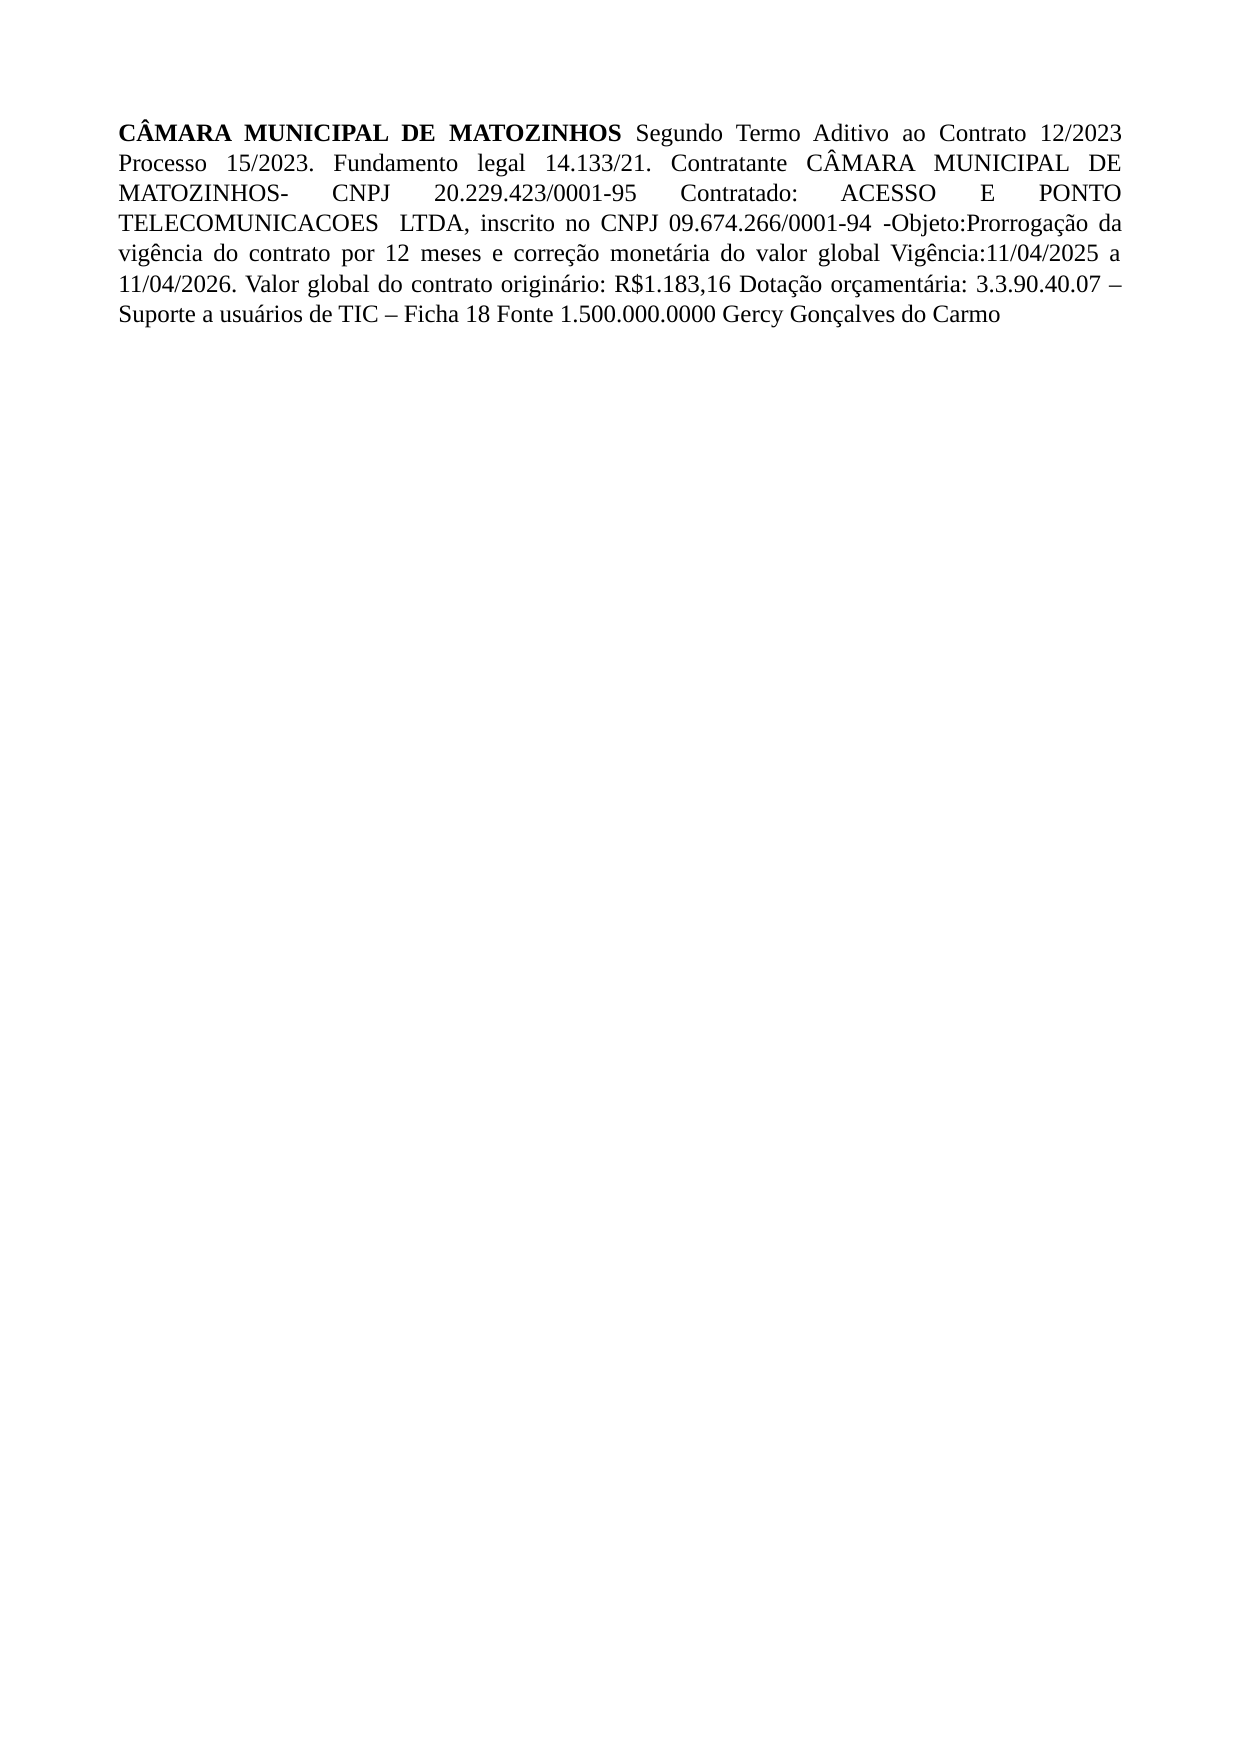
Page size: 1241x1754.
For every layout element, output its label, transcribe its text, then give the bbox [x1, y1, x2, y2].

text CÂMARA MUNICIPAL DE MATOZINHOS Segundo Termo Aditivo ao Contrato 12/2023 Processo 15/2023. Fundamento legal 14.133/21. Contratante CÂMARA MUNICIPAL DE MATOZINHOS- CNPJ 20.229.423/0001-95 Contratado: ACESSO E PONTO TELECOMUNICACOES LTDA, inscrito no CNPJ 09.674.266/0001-94 -Objeto:Prorrogação da vigência do contrato por 12 meses e correção monetária do valor global Vigência:11/04/2025 a 11/04/2026. Valor global do contrato originário: R$1.183,16 Dotação orçamentária: 3.3.90.40.07 – Suporte a usuários de TIC – Ficha 18 Fonte 1.500.000.0000 Gercy Gonçalves do Carmo [118, 118, 1122, 327]
